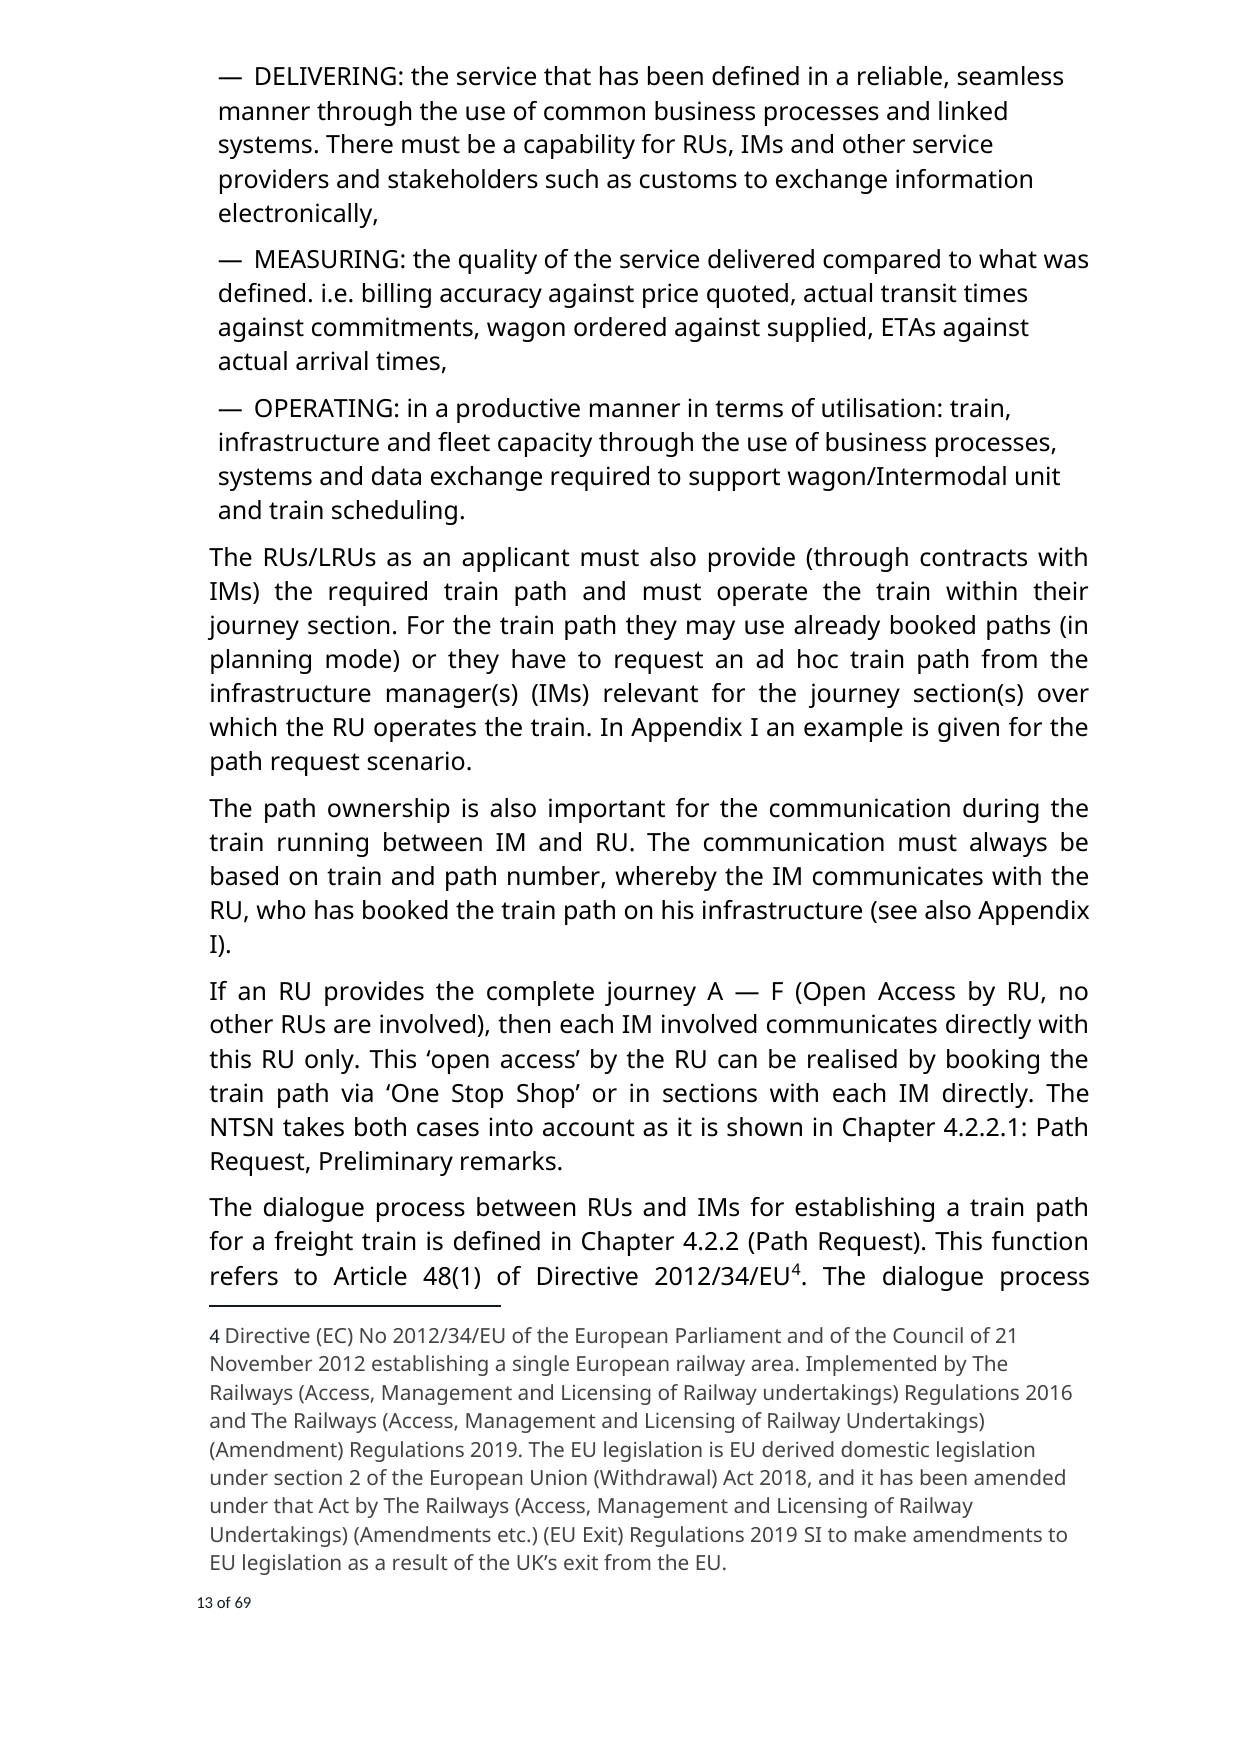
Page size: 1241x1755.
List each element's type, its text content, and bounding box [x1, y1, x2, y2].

text — MEASURING: the quality of the service delivered compared to what was defined. i.e. billing accuracy against price quoted, actual transit times against commitments, wagon ordered against supplied, ETAs against actual arrival times, [218, 242, 1090, 378]
text — DELIVERING: the service that has been defined in a reliable, seamless manner through the use of common business processes and linked systems. There must be a capability for RUs, IMs and other service providers and stakeholders such as customs to exchange information electronically, [218, 59, 1090, 229]
text The dialogue process between RUs and IMs for establishing a train path for a freight train is defined in Chapter 4.2.2 (Path Request). This function refers to Article 48(1) of Directive 2012/34/EU. The dialogue process [209, 1190, 1090, 1292]
text — OPERATING: in a productive manner in terms of utilisation: train, infrastructure and fleet capacity through the use of business processes, systems and data exchange required to support wagon/Intermodal unit and train scheduling. [218, 391, 1090, 527]
text The path ownership is also important for the communication during the train running between IM and RU. The communication must always be based on train and path number, whereby the IM communicates with the RU, who has booked the train path on his infrastructure (see also Appendix I). [209, 790, 1090, 961]
text Directive (EC) No 2012/34/EU of the European Parliament and of the Council of 21 November 2012 establishing a single European railway area. Implemented by The Railways (Access, Management and Licensing of Railway undertakings) Regulations 2016 and The Railways (Access, Management and Licensing of Railway Undertakings) (Amendment) Regulations 2019. The EU legislation is EU derived domestic legislation under section 2 of the European Union (Withdrawal) Act 2018, and it has been amended under that Act by The Railways (Access, Management and Licensing of Railway Undertakings) (Amendments etc.) (EU Exit) Regulations 2019 SI to make amendments to EU legislation as a result of the UK’s exit from the EU. [209, 1321, 1090, 1577]
text If an RU provides the complete journey A — F (Open Access by RU, no other RUs are involved), then each IM involved communicates directly with this RU only. This ‘open access’ by the RU can be realised by booking the train path via ‘One Stop Shop’ or in sections with each IM directly. The NTSN takes both cases into account as it is shown in Chapter 4.2.2.1: Path Request, Preliminary remarks. [209, 973, 1090, 1177]
text The RUs/LRUs as an applicant must also provide (through contracts with IMs) the required train path and must operate the train within their journey section. For the train path they may use already booked paths (in planning mode) or they have to request an ad hoc train path from the infrastructure manager(s) (IMs) relevant for the journey section(s) over which the RU operates the train. In Appendix I an example is given for the path request scenario. [209, 539, 1090, 778]
